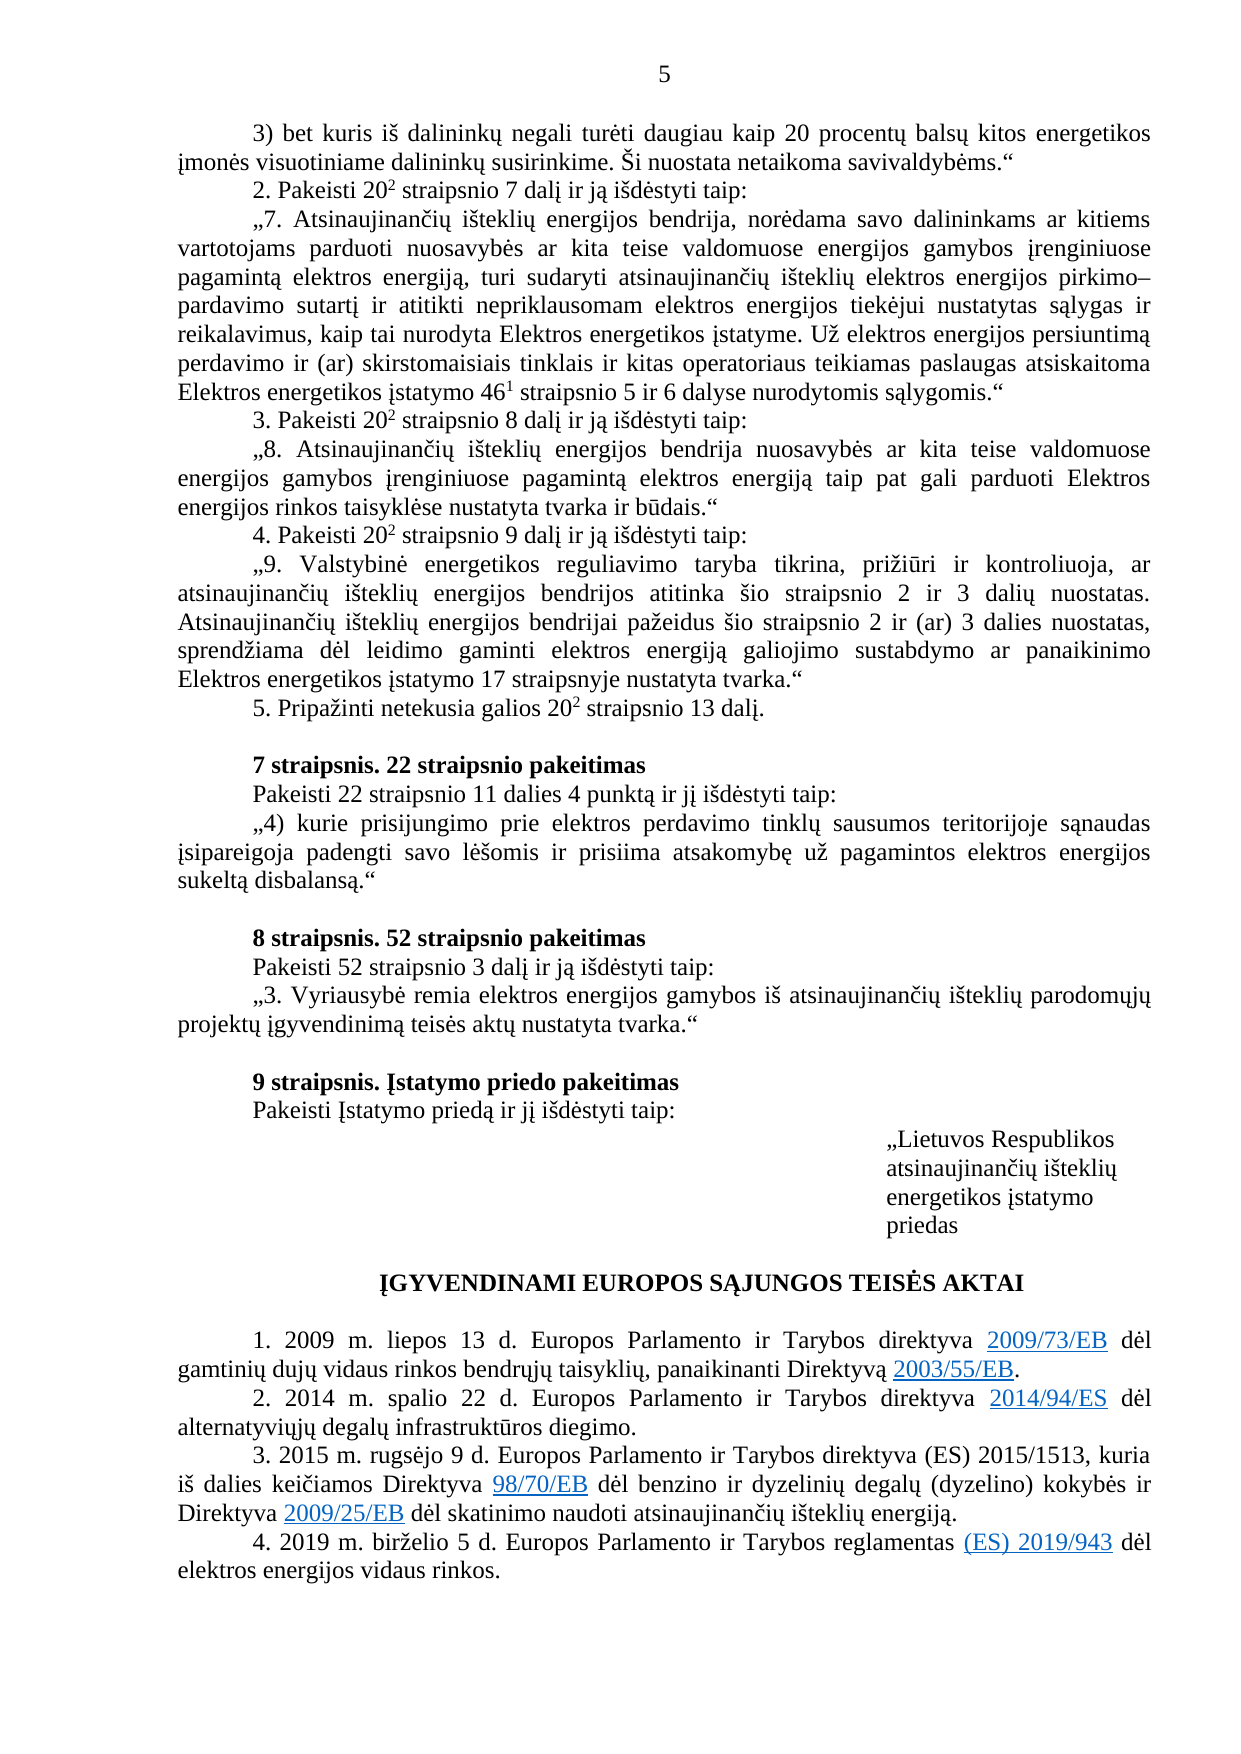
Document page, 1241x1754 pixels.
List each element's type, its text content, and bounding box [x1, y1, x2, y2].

text 3. 2015 m. rugsėjo 9 d. Europos Parlamento ir Tarybos direktyva (ES) 2015/1513, kuria iš dalies keičiamos Direktyva 98/70/EB dėl benzino ir dyzelinių degalų (dyzelino) kokybės ir Direktyva 2009/25/EB dėl skatinimo naudoti atsinaujinančių išteklių energiją. [177, 1441, 1152, 1527]
text 2. Pakeisti 202 straipsnio 7 dalį ir ją išdėstyti taip: [177, 176, 1152, 204]
text „Lietuvos Respublikos [177, 1124, 1152, 1153]
text 3. Pakeisti 202 straipsnio 8 dalį ir ją išdėstyti taip: [177, 406, 1152, 434]
text Pakeisti Įstatymo priedą ir jį išdėstyti taip: [177, 1096, 1152, 1124]
text „9. Valstybinė energetikos reguliavimo taryba tikrina, prižiūri ir kontroliuoja, ar atsinaujinančių išteklių energijos bendrijos atitinka šio straipsnio 2 ir 3 dalių nuostatas. Atsinaujinančių išteklių energijos bendrijai pažeidus šio straipsnio 2 ir (ar) 3 dalies nuostatas, sprendžiama dėl leidimo gaminti elektros energiją galiojimo sustabdymo ar panaikinimo Elektros energetikos įstatymo 17 straipsnyje nustatyta tvarka.“ [177, 549, 1152, 693]
text 7 straipsnis. 22 straipsnio pakeitimas [177, 751, 1152, 779]
text priedas [177, 1211, 1152, 1239]
text energetikos įstatymo [177, 1182, 1152, 1211]
text „8. Atsinaujinančių išteklių energijos bendrija nuosavybės ar kita teise valdomuose energijos gamybos įrenginiuose pagamintą elektros energiją taip pat gali parduoti Elektros energijos rinkos taisyklėse nustatyta tvarka ir būdais.“ [177, 434, 1152, 521]
text 4. Pakeisti 202 straipsnio 9 dalį ir ją išdėstyti taip: [177, 521, 1152, 549]
text Pakeisti 52 straipsnio 3 dalį ir ją išdėstyti taip: [177, 952, 1152, 981]
text 3) bet kuris iš dalininkų negali turėti daugiau kaip 20 procentų balsų kitos energetikos įmonės visuotiniame dalininkų susirinkime. Ši nuostata netaikoma savivaldybėms.“ [177, 118, 1152, 176]
text 4. 2019 m. birželio 5 d. Europos Parlamento ir Tarybos reglamentas (ES) 2019/943 dėl elektros energijos vidaus rinkos. [177, 1527, 1152, 1584]
text 1. 2009 m. liepos 13 d. Europos Parlamento ir Tarybos direktyva 2009/73/EB dėl gamtinių dujų vidaus rinkos bendrųjų taisyklių, panaikinanti Direktyvą 2003/55/EB. [177, 1326, 1152, 1383]
text „4) kurie prisijungimo prie elektros perdavimo tinklų sausumos teritorijoje sąnaudas įsipareigoja padengti savo lėšomis ir prisiima atsakomybę už pagamintos elektros energijos sukeltą disbalansą.“ [177, 808, 1152, 894]
text 5. Pripažinti netekusia galios 202 straipsnio 13 dalį. [177, 693, 1152, 722]
text „3. Vyriausybė remia elektros energijos gamybos iš atsinaujinančių išteklių parodomųjų projektų įgyvendinimą teisės aktų nustatyta tvarka.“ [177, 981, 1152, 1038]
text atsinaujinančių išteklių [177, 1153, 1152, 1182]
text ĮGYVENDINAMI EUROPOS SĄJUNGOS TEISĖS AKTAI [177, 1268, 1152, 1297]
text Pakeisti 22 straipsnio 11 dalies 4 punktą ir jį išdėstyti taip: [177, 779, 1152, 808]
text 2. 2014 m. spalio 22 d. Europos Parlamento ir Tarybos direktyva 2014/94/ES dėl alternatyviųjų degalų infrastruktūros diegimo. [177, 1383, 1152, 1441]
text 9 straipsnis. Įstatymo priedo pakeitimas [177, 1067, 1152, 1096]
text „7. Atsinaujinančių išteklių energijos bendrija, norėdama savo dalininkams ar kitiems vartotojams parduoti nuosavybės ar kita teise valdomuose energijos gamybos įrenginiuose pagamintą elektros energiją, turi sudaryti atsinaujinančių išteklių elektros energijos pirkimo–pardavimo sutartį ir atitikti nepriklausomam elektros energijos tiekėjui nustatytas sąlygas ir reikalavimus, kaip tai nurodyta Elektros energetikos įstatyme. Už elektros energijos persiuntimą perdavimo ir (ar) skirstomaisiais tinklais ir kitas operatoriaus teikiamas paslaugas atsiskaitoma Elektros energetikos įstatymo 461 straipsnio 5 ir 6 dalyse nurodytomis sąlygomis.“ [177, 204, 1152, 406]
text 8 straipsnis. 52 straipsnio pakeitimas [177, 923, 1152, 952]
